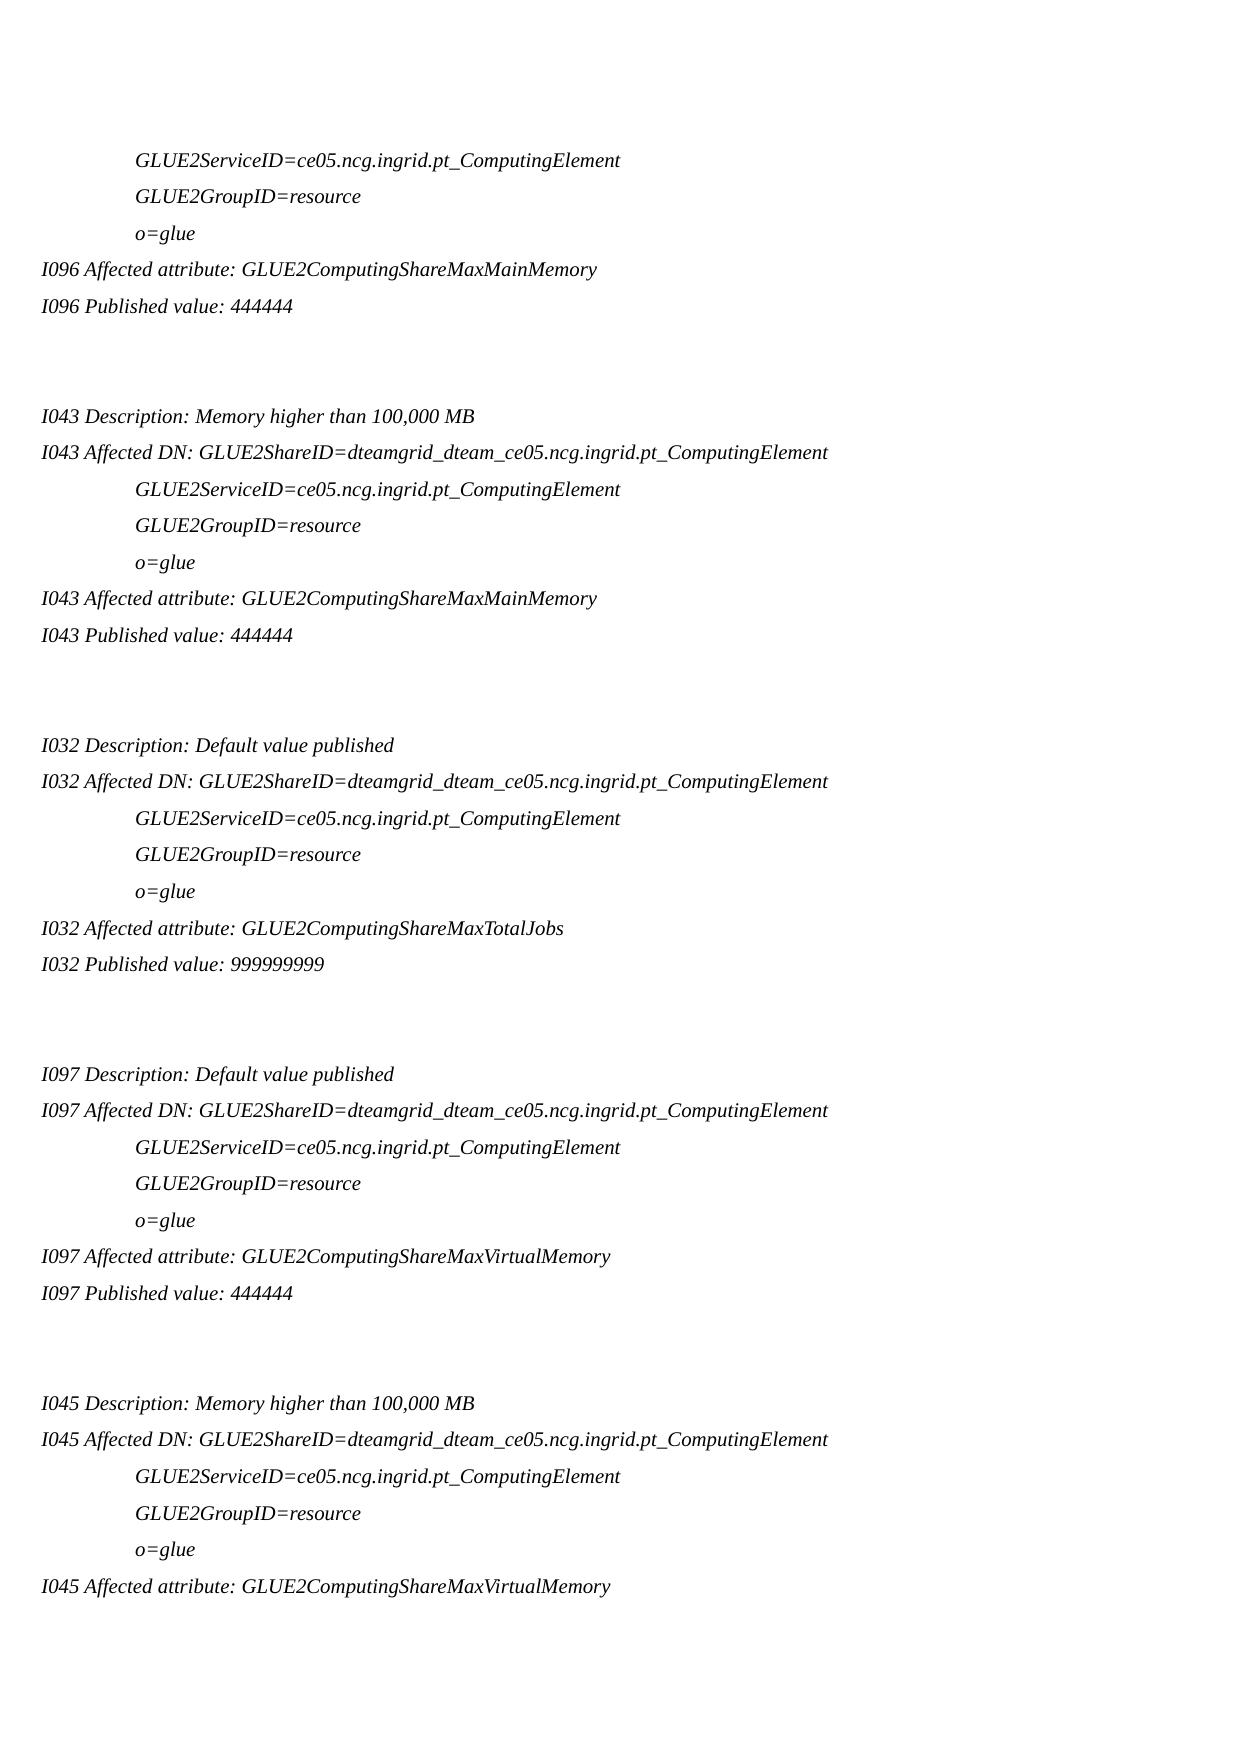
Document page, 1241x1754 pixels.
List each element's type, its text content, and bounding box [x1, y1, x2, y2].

text I097 Affected attribute: GLUE2ComputingShareMaxVirtualMemory [41, 1244, 1210, 1268]
text I096 Published value: 444444 [41, 294, 1210, 318]
text I043 Published value: 444444 [41, 623, 1210, 647]
text I096 Affected attribute: GLUE2ComputingShareMaxMainMemory [41, 257, 1210, 281]
text GLUE2ServiceID=ce05.ncg.ingrid.pt_ComputingElement [41, 1464, 1210, 1488]
text I032 Affected attribute: GLUE2ComputingShareMaxTotalJobs [41, 915, 1210, 939]
text I032 Published value: 999999999 [41, 952, 1210, 976]
text I043 Description: Memory higher than 100,000 MB [41, 403, 1210, 428]
text I045 Affected DN: GLUE2ShareID=dteamgrid_dteam_ce05.ncg.ingrid.pt_ComputingElement [41, 1427, 1210, 1451]
text o=glue [41, 550, 1210, 574]
text GLUE2GroupID=resource [41, 513, 1210, 537]
text I097 Affected DN: GLUE2ShareID=dteamgrid_dteam_ce05.ncg.ingrid.pt_ComputingElement [41, 1098, 1210, 1122]
text I032 Affected DN: GLUE2ShareID=dteamgrid_dteam_ce05.ncg.ingrid.pt_ComputingElement [41, 769, 1210, 793]
text GLUE2GroupID=resource [41, 1500, 1210, 1524]
text I032 Description: Default value published [41, 733, 1210, 757]
text GLUE2ServiceID=ce05.ncg.ingrid.pt_ComputingElement [41, 806, 1210, 830]
text I045 Affected attribute: GLUE2ComputingShareMaxVirtualMemory [41, 1573, 1210, 1598]
text GLUE2ServiceID=ce05.ncg.ingrid.pt_ComputingElement [41, 1135, 1210, 1159]
text GLUE2GroupID=resource [41, 842, 1210, 866]
text o=glue [41, 221, 1210, 245]
text GLUE2ServiceID=ce05.ncg.ingrid.pt_ComputingElement [41, 148, 1210, 172]
text I097 Description: Default value published [41, 1062, 1210, 1086]
text GLUE2ServiceID=ce05.ncg.ingrid.pt_ComputingElement [41, 477, 1210, 501]
text o=glue [41, 1208, 1210, 1232]
text I043 Affected attribute: GLUE2ComputingShareMaxMainMemory [41, 586, 1210, 610]
text GLUE2GroupID=resource [41, 184, 1210, 208]
text I097 Published value: 444444 [41, 1281, 1210, 1305]
text o=glue [41, 1537, 1210, 1561]
text o=glue [41, 879, 1210, 903]
text I045 Description: Memory higher than 100,000 MB [41, 1391, 1210, 1415]
text I043 Affected DN: GLUE2ShareID=dteamgrid_dteam_ce05.ncg.ingrid.pt_ComputingElement [41, 440, 1210, 464]
text GLUE2GroupID=resource [41, 1171, 1210, 1195]
